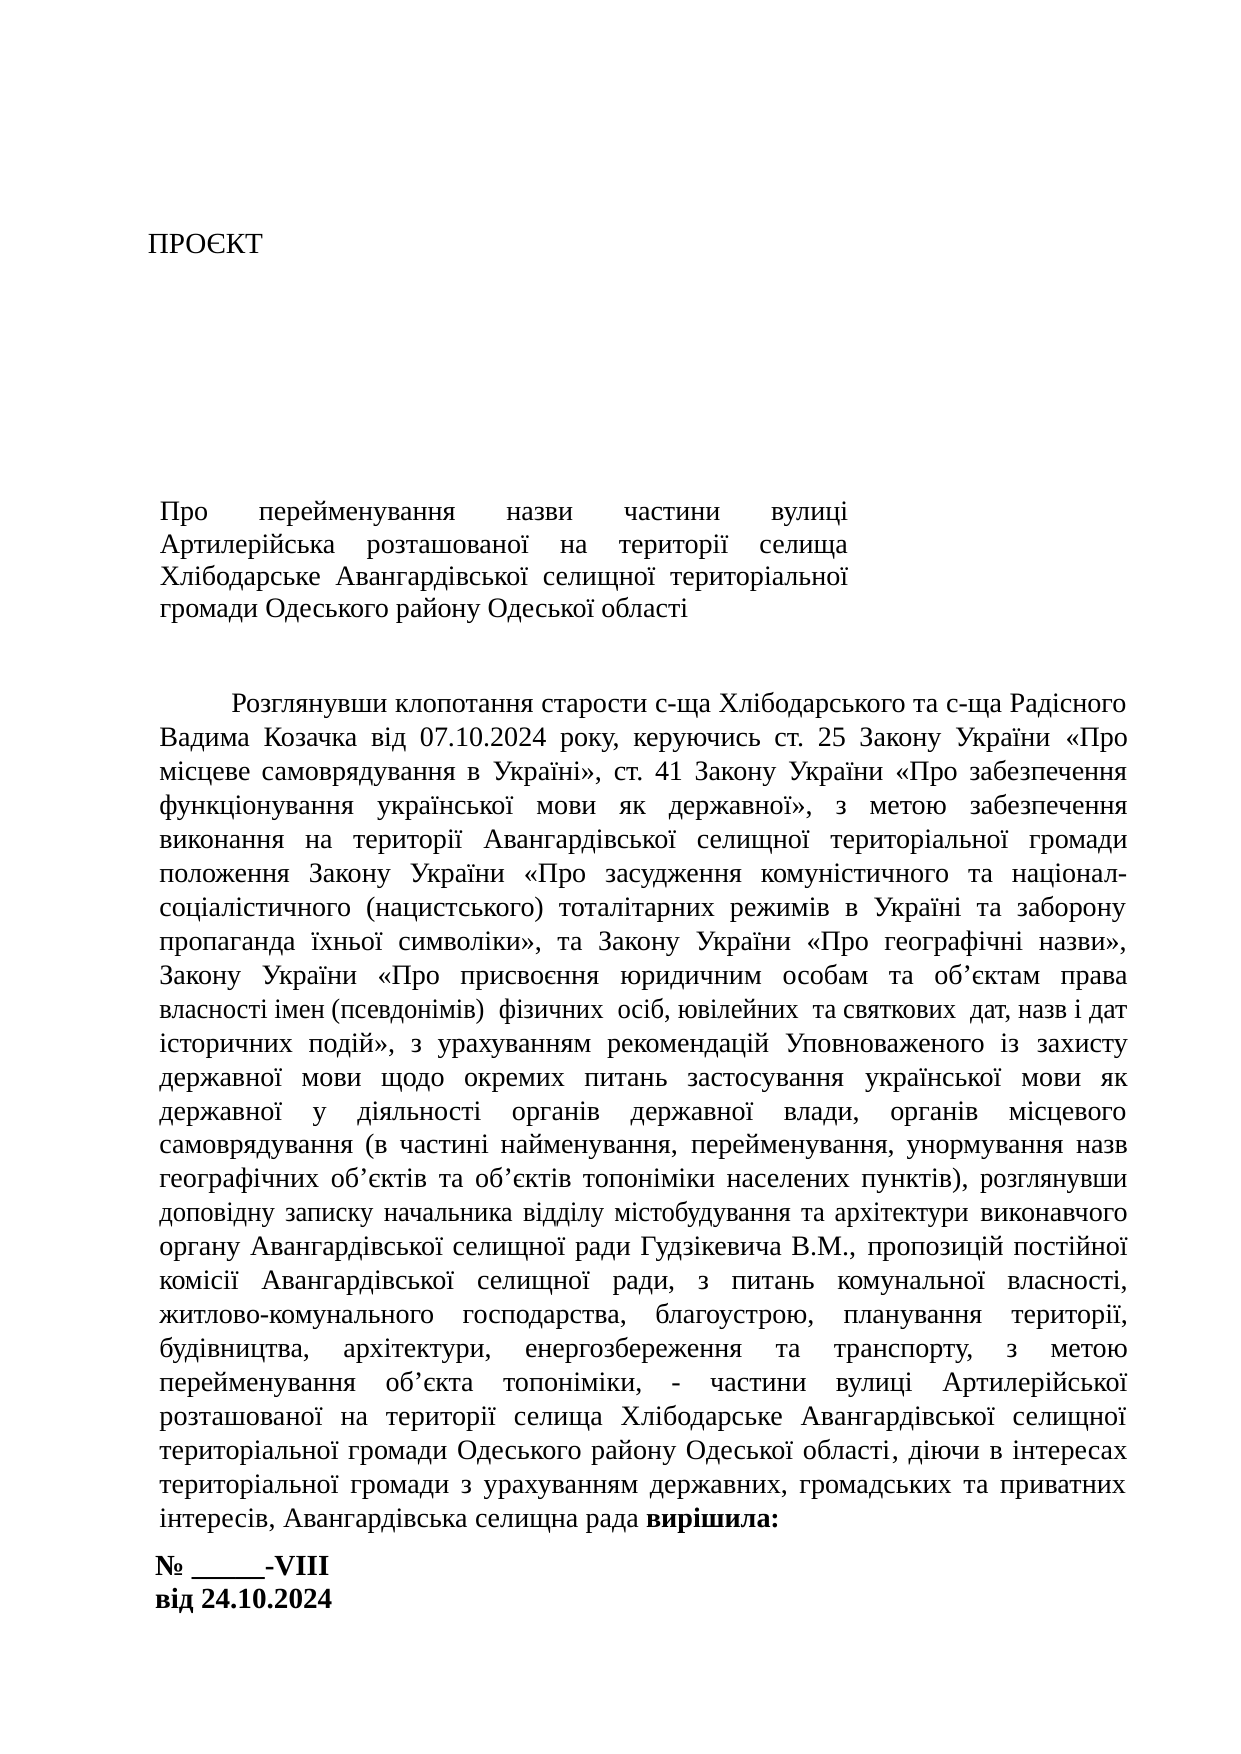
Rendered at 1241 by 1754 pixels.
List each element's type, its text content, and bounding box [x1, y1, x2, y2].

text ПРОЄКТ [148, 226, 1152, 260]
text № _____-VІІІ [148, 1548, 1152, 1581]
text Розглянувши клопотання старости с-ща Хлібодарського та с-ща Радісного Вадима Козачка від 07.10.2024 року, керуючись ст. 25 Закону України «Про місцеве самоврядування в Україні», ст. 41 Закону України «Про забезпечення функціонування української мови як державної», з метою забезпечення виконання на території Авангардівської селищної територіальної громади положення Закону України «Про засудження комуністичного та націонал- соціалістичного (нацистського) тоталітарних режимів в Україні та заборону пропаганда їхньої символіки», та Закону України «Про географічні назви», Закону України «Про присвоєння юридичним особам та об’єктам права власності імен (псевдонімів) фізичних осіб, ювілейних та святкових дат, назв i дат історичних подій», з урахуванням рекомендацій Уповноваженого із захисту державної мови щодо окремих питань застосування української мови як державної у діяльності органів державної влади, органів місцевого самоврядування (в частині найменування, перейменування, унормування назв географічних об’єктів та об’єктів топоніміки населених пунктів), розглянувши доповідну записку начальника відділу містобудування та архітектури виконавчого органу Авангардівської селищної ради Гудзікевича В.М., пропозицій постійної комісії Авангардівської селищної ради, з питань комунальної власності, житлово-комунального господарства, благоустрою, планування території, будівництва, архітектури, енергозбереження та транспорту, з метою перейменування об’єкта топоніміки, - частини вулиці Артилерійської розташованої на території селища Хлібодарське Авангардівської селищної територіальної громади Одеського району Одеської області, діючи в інтересах територіальної громади з урахуванням державних, громадських та приватних інтересів, Авангардівська селищна рада вирішила: [159, 686, 1128, 1533]
table_header Про перейменування назви частини вулиці Артилерійська розташованої на території селища Хлібодарське Авангардівської селищної територіальної громади Одеського району Одеської області [136, 494, 886, 653]
text від 24.10.2024 [148, 1581, 1152, 1615]
